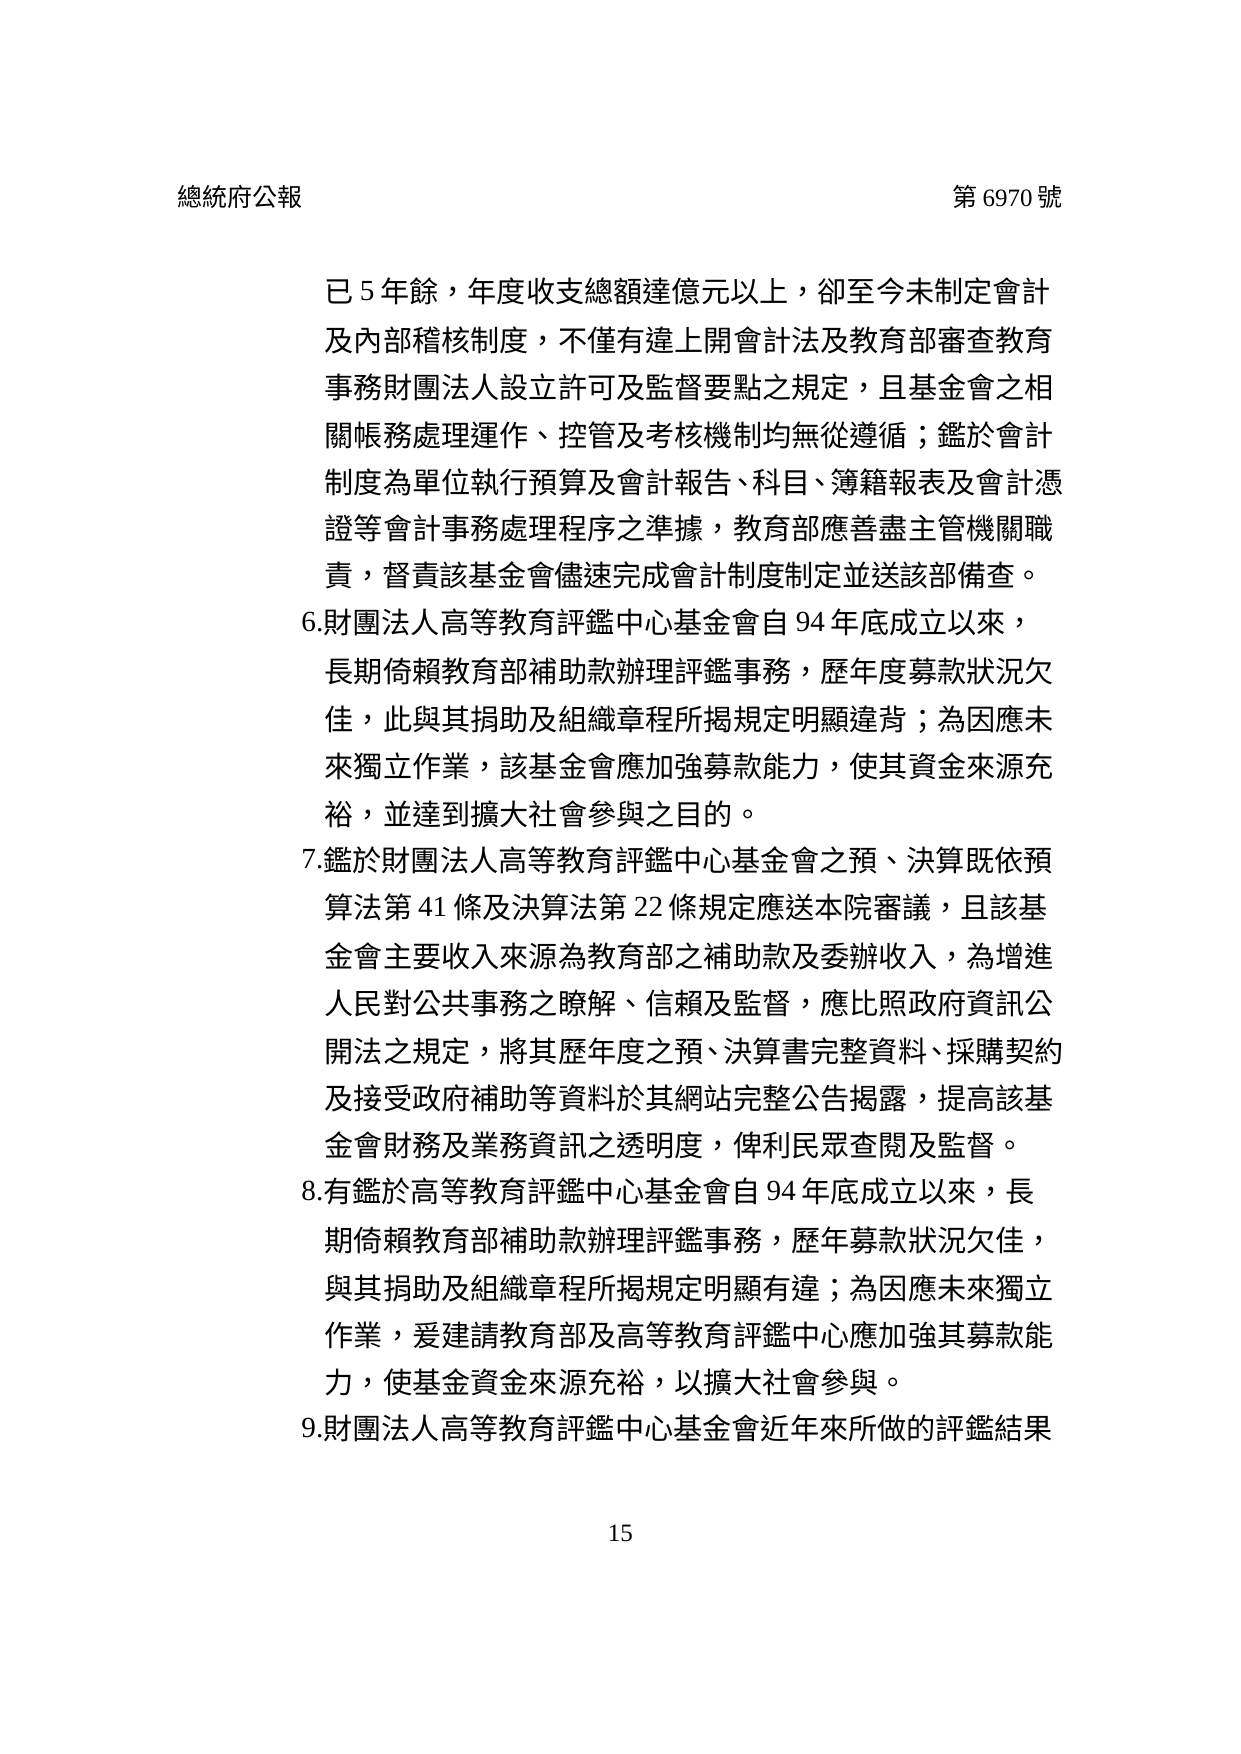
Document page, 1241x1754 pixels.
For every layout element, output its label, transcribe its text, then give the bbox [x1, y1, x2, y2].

text 已5年餘，年度收支總額達億元以上，卻至今未制定會計及內部稽核制度，不僅有違上開會計法及教育部審查教育事務財團法人設立許可及監督要點之規定，且基金會之相關帳務處理運作、控管及考核機制均無從遵循；鑑於會計制度為單位執行預算及會計報告、科目、簿籍報表及會計憑證等會計事務處理程序之準據，教育部應善盡主管機關職責，督責該基金會儘速完成會計制度制定並送該部備查。 [301, 266, 1063, 598]
text 8.有鑑於高等教育評鑑中心基金會自94年底成立以來，長期倚賴教育部補助款辦理評鑑事務，歷年募款狀況欠佳，與其捐助及組織章程所揭規定明顯有違；為因應未來獨立作業，爰建請教育部及高等教育評鑑中心應加強其募款能力，使基金資金來源充裕，以擴大社會參與。 [301, 1166, 1063, 1403]
text 9.財團法人高等教育評鑑中心基金會近年來所做的評鑑結果 [301, 1403, 1063, 1451]
text 6.財團法人高等教育評鑑中心基金會自94年底成立以來，長期倚賴教育部補助款辦理評鑑事務，歷年度募款狀況欠佳，此與其捐助及組織章程所揭規定明顯違背；為因應未來獨立作業，該基金會應加強募款能力，使其資金來源充裕，並達到擴大社會參與之目的。 [301, 598, 1063, 834]
text 7.鑑於財團法人高等教育評鑑中心基金會之預、決算既依預算法第41條及決算法第22條規定應送本院審議，且該基金會主要收入來源為教育部之補助款及委辦收入，為增進人民對公共事務之瞭解、信賴及監督，應比照政府資訊公開法之規定，將其歷年度之預、決算書完整資料、採購契約及接受政府補助等資料於其網站完整公告揭露，提高該基金會財務及業務資訊之透明度，俾利民眾查閱及監督。 [301, 834, 1063, 1166]
